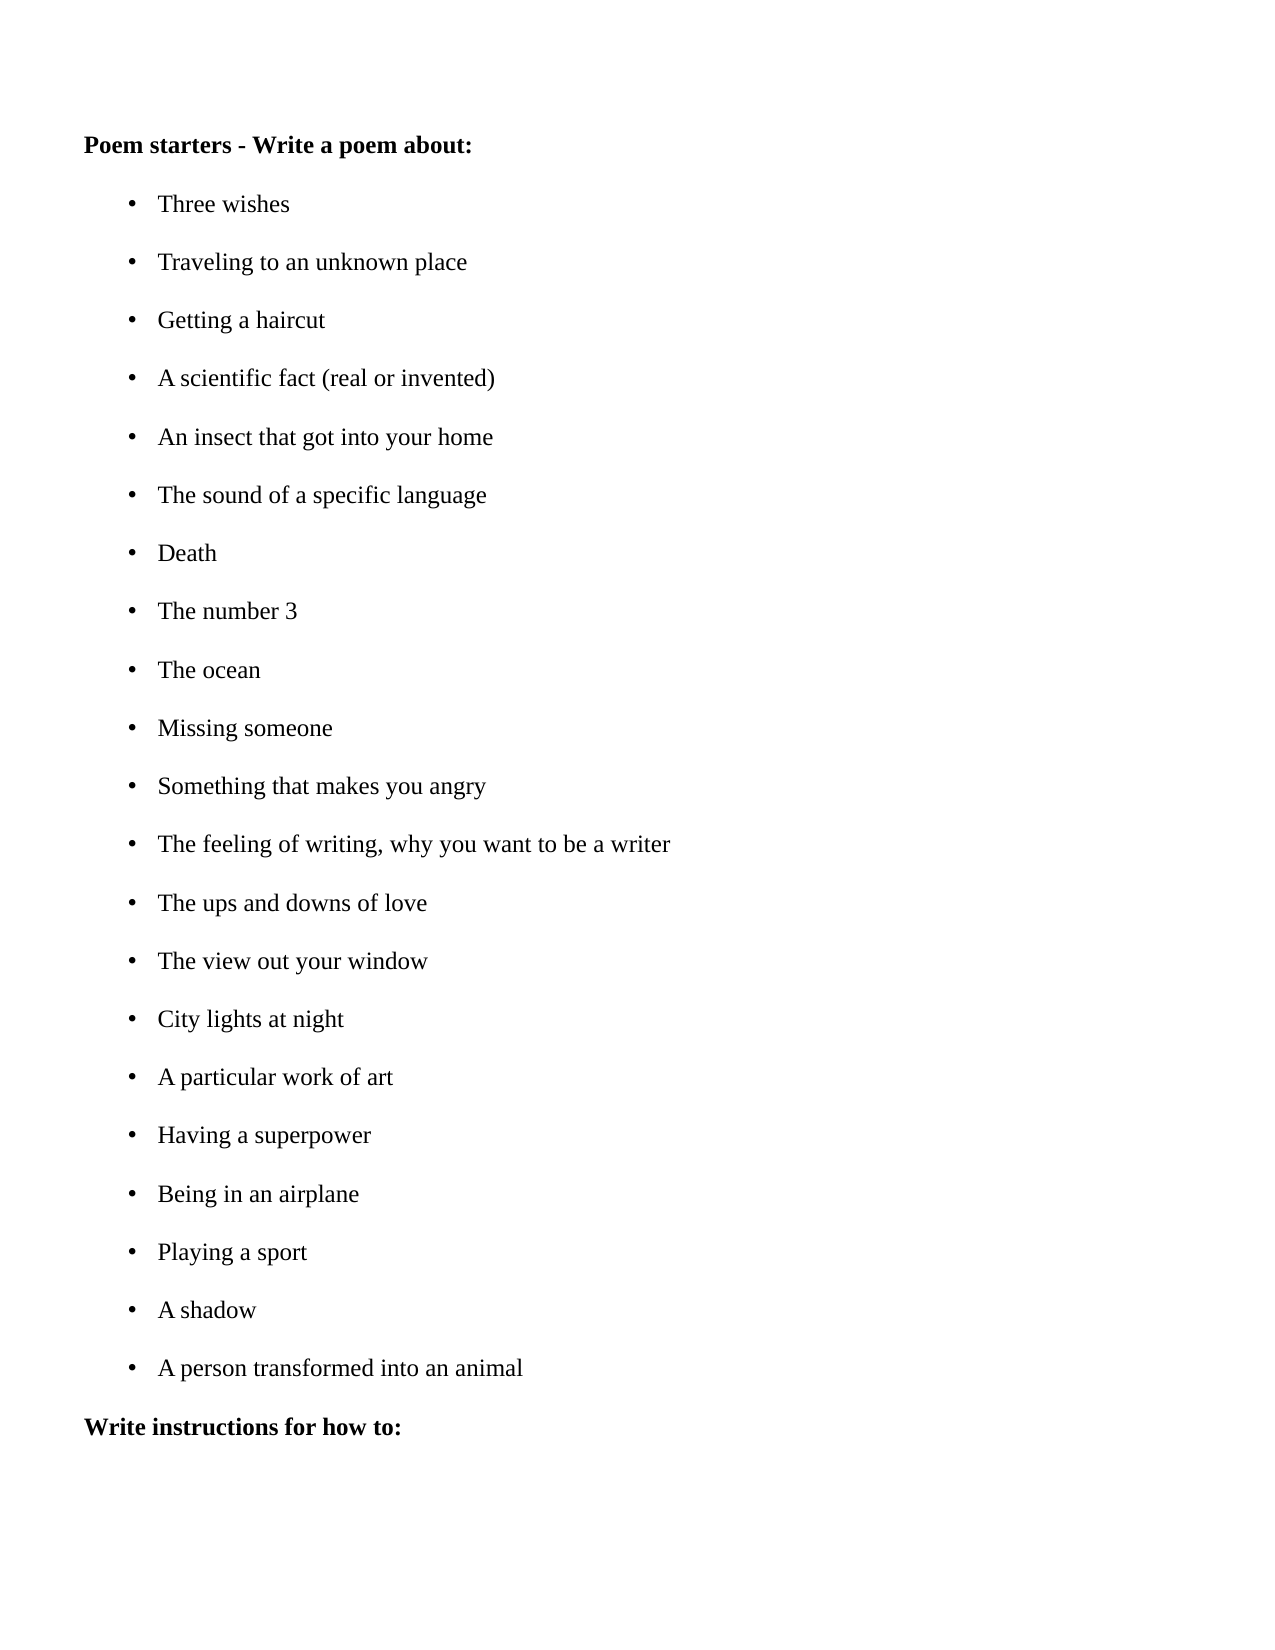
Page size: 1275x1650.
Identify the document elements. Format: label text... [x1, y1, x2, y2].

table_header Poem starters - Write a poem about: Three wishes Traveling to an unknown place Getting a haircut A scientific fact (real or invented) An insect that got into your home The sound of a specific language Death The number 3 The ocean Missing someone Something that makes you angry The feeling of writing, why you want to be a writer The ups and downs of love The view out your window City lights at night A particular work of art Having a superpower Being in an airplane Playing a sport A shadow A person transformed into an animal Write instructions for how to: Daydream Cry Kiss well Find happiness Peel a peach Write a poem that contains all three words from one of these lists: "Silky," "gigantic," and "puzzle." "Leaf," "accelerating," and "sticky." "Skin," "drastic," and "dusty." "Interrupt," "nutmeg," and "crystalline." "Exacting," "oxygen," and "delicate." "Reptilian," "arched," and "honey." [71, 118, 931, 1482]
table_header [931, 118, 1204, 1482]
